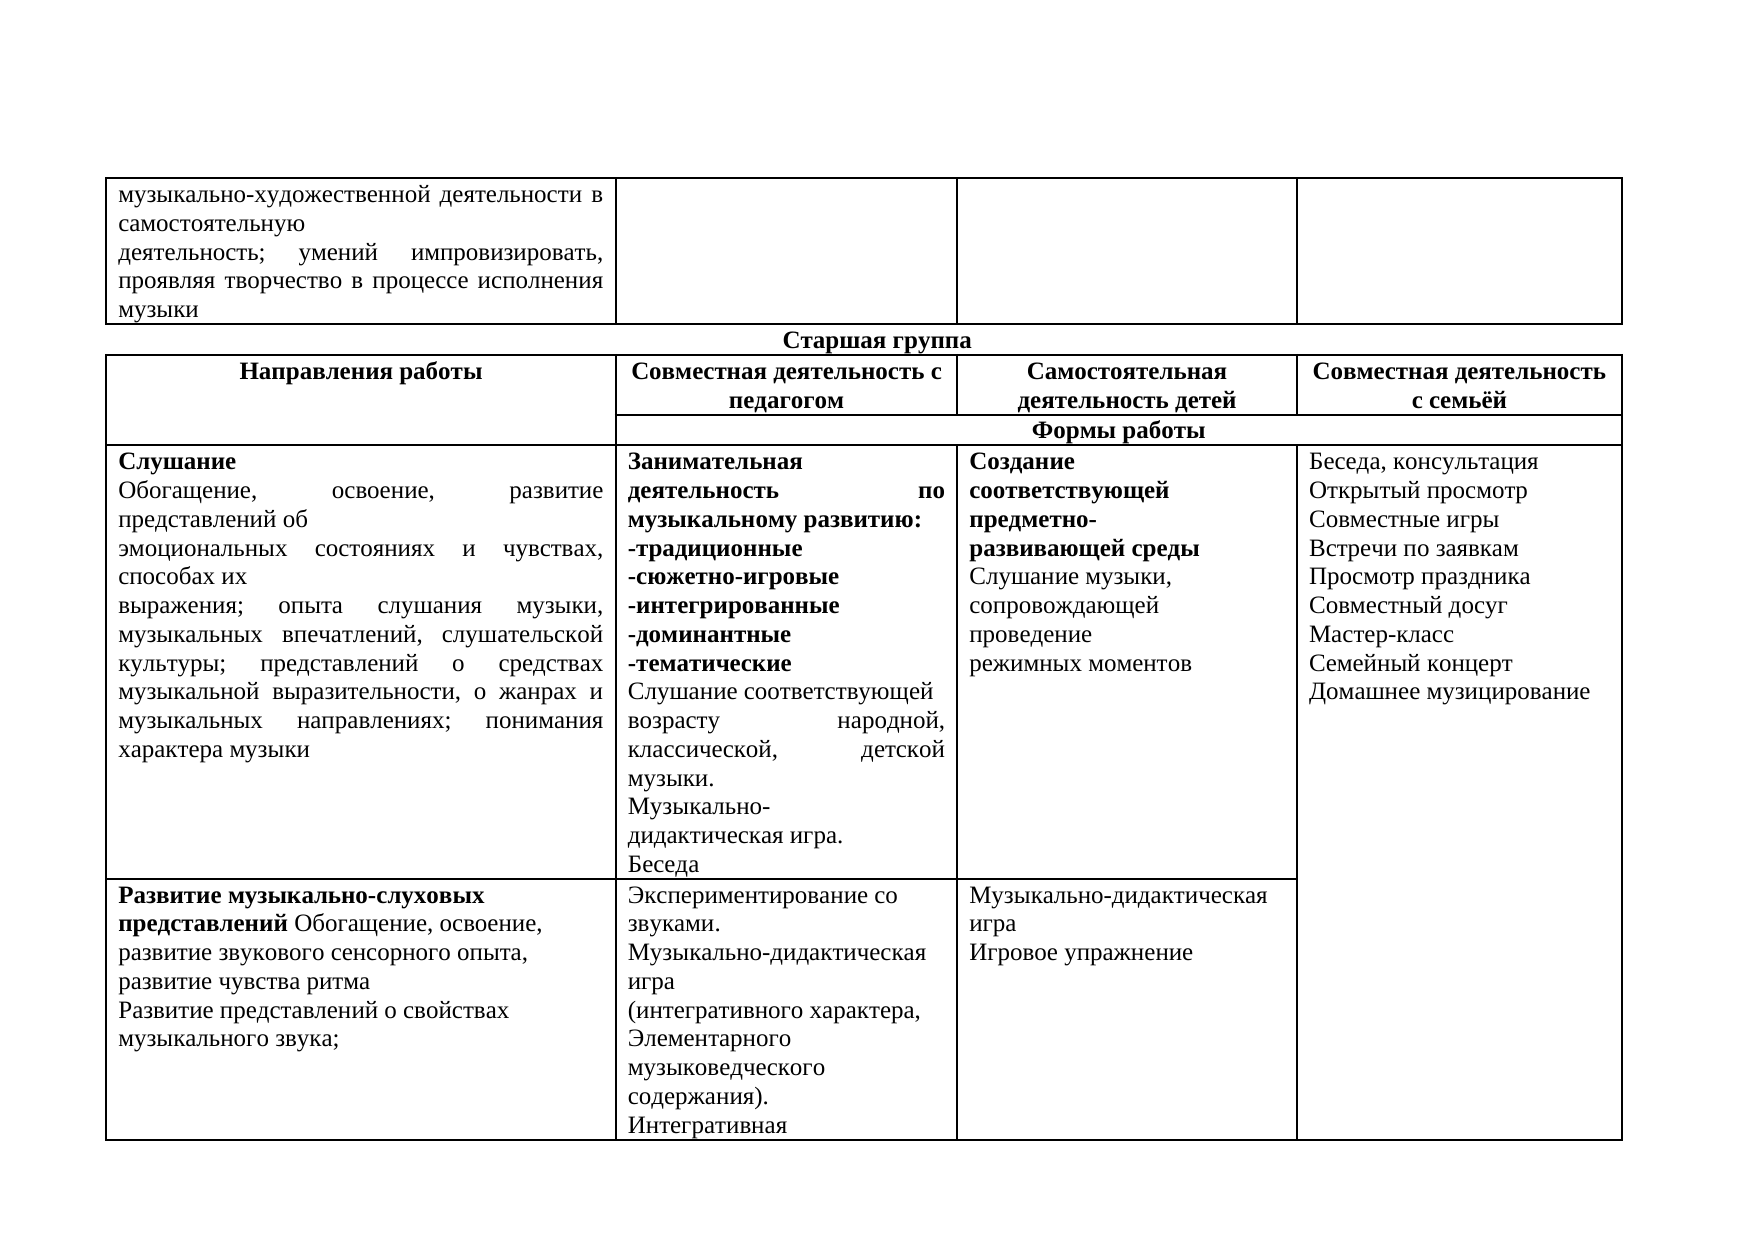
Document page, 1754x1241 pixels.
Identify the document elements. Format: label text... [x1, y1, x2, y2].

table_cell Музыкально-дидактическая игра Игровое упражнение [958, 880, 1296, 1138]
table_header Направления работы [107, 356, 615, 444]
table_cell Беседа, консультация Открытый просмотр Совместные игры Встречи по заявкам Просмотр праздника Совместный досуг Мастер-класс Семейный концерт Домашнее музицирование [1298, 446, 1621, 1138]
text Старшая группа [118, 325, 1636, 354]
table_cell Создание соответствующей предметно- развивающей среды Слушание музыки, сопровождающей проведение режимных моментов [958, 446, 1296, 878]
table_header Самостоятельная деятельность детей [958, 356, 1296, 413]
table_cell [958, 179, 1296, 323]
table_cell Занимательная деятельность по музыкальному развитию: -традиционные -сюжетно-игровые -интегрированные -доминантные -тематические Слушание соответствующей возрасту народной, классической, детской музыки. Музыкально- дидактическая игра. Беседа [617, 446, 956, 878]
table_header Совместная деятельность с педагогом [617, 356, 956, 413]
table_cell Слушание Обогащение, освоение, развитие представлений об эмоциональных состояниях и чувствах, способах их выражения; опыта слушания музыки, музыкальных впечатлений, слушательской культуры; представлений о средствах музыкальной выразительности, о жанрах и музыкальных направлениях; понимания характера музыки [107, 446, 615, 878]
table_header Совместная деятельность с семьёй [1298, 356, 1621, 413]
table_cell музыкально-художественной деятельности в самостоятельную деятельность; умений импровизировать, проявляя творчество в процессе исполнения музыки [107, 179, 615, 323]
table_cell Развитие музыкально-слуховых представлений Обогащение, освоение, развитие звукового сенсорного опыта, развитие чувства ритма Развитие представлений о свойствах музыкального звука; [107, 880, 615, 1138]
table_cell [617, 179, 956, 323]
table_cell Формы работы [617, 416, 1621, 444]
table_cell [1298, 179, 1621, 323]
table_cell Экспериментирование со звуками. Музыкально-дидактическая игра (интегративного характера, Элементарного музыковедческого содержания). Интегративная [617, 880, 956, 1138]
